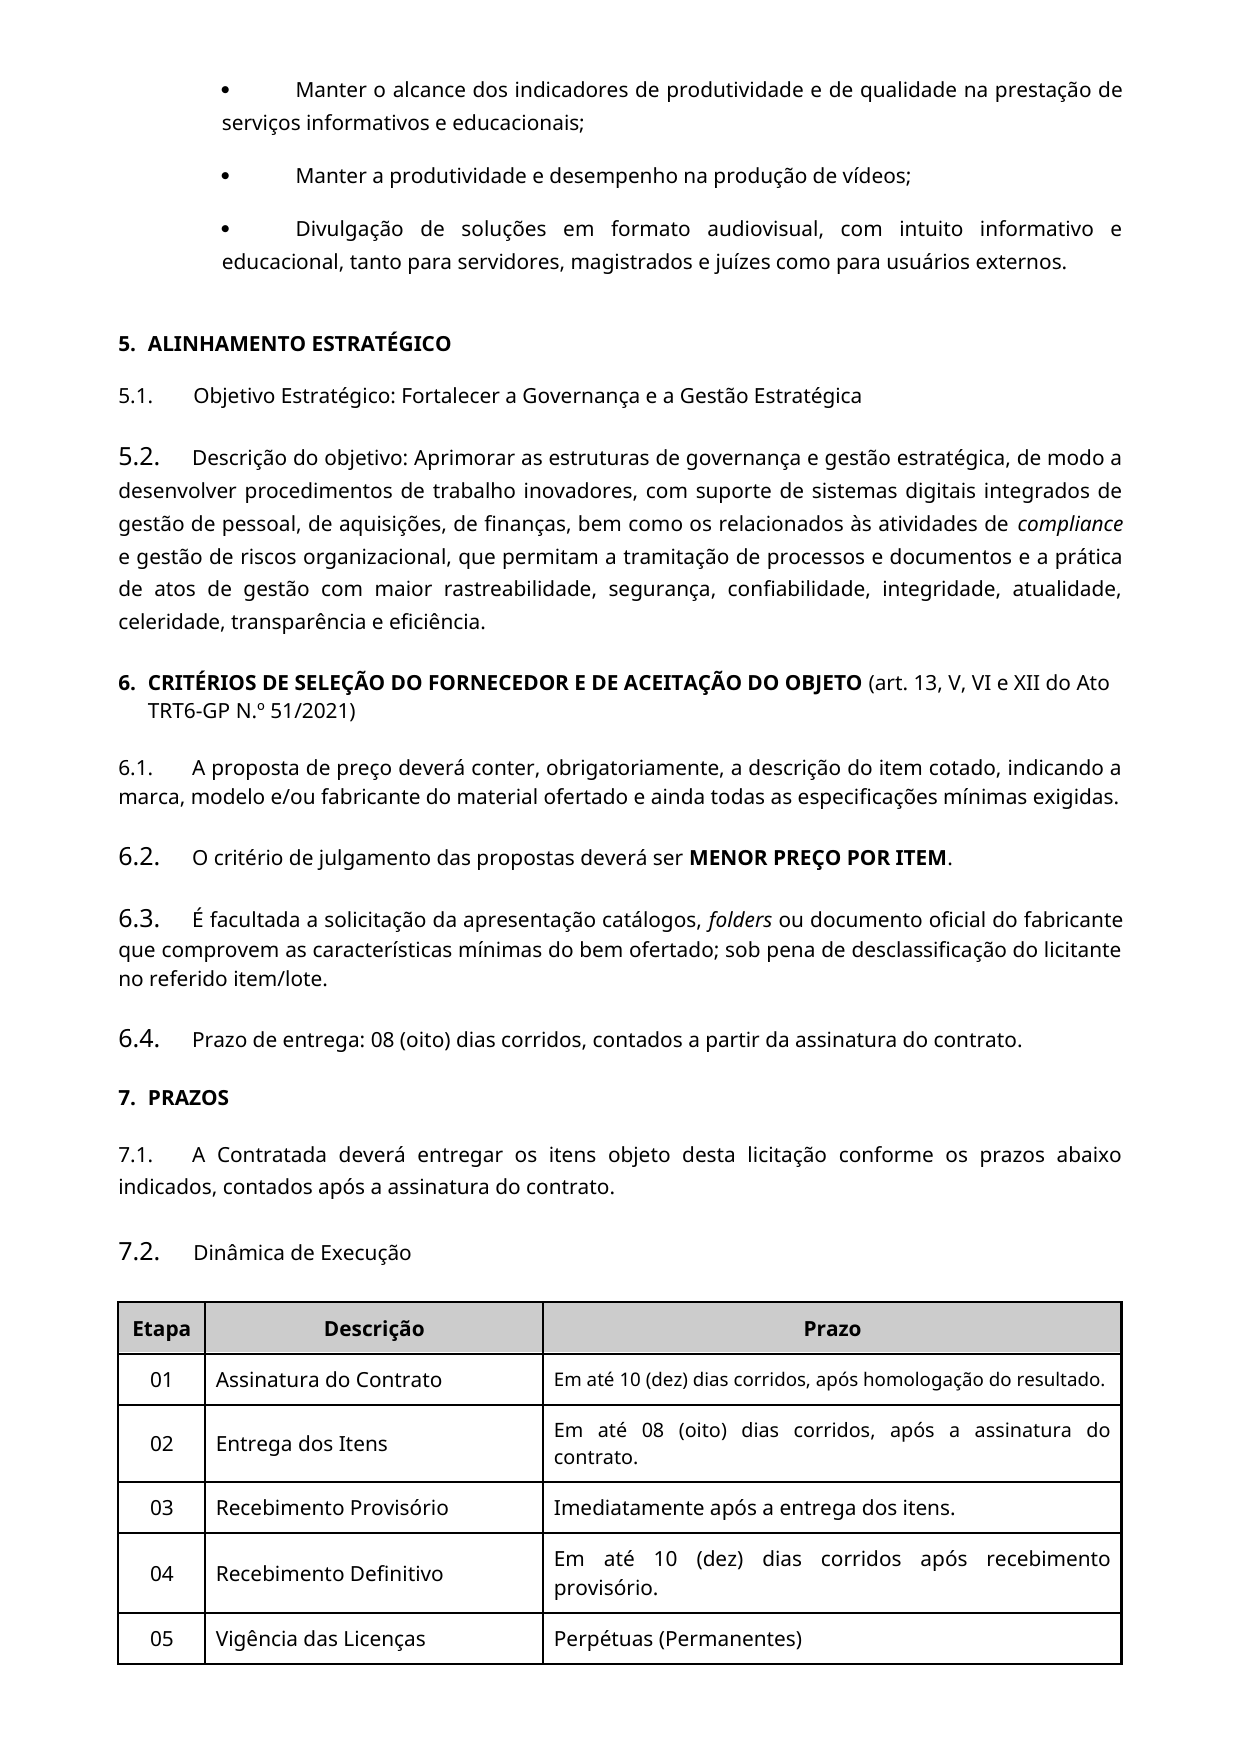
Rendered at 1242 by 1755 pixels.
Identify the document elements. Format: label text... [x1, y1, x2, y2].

table_cell 03 [119, 1483, 204, 1532]
table_cell Em até 08 (oito) dias corridos, após a assinatura do contrato. [544, 1406, 1120, 1481]
table_cell Recebimento Definitivo [206, 1534, 542, 1612]
table_cell Perpétuas (Permanentes) [544, 1614, 1120, 1663]
table_cell Recebimento Provisório [206, 1483, 542, 1532]
list PRAZOS [118, 1083, 1123, 1111]
list Manter a produtividade e desempenho na produção de vídeos; [222, 161, 1123, 189]
list A Contratada deverá entregar os itens objeto desta licitação conforme os prazos abaixo indicados, contados após a assinatura do contrato. [118, 1140, 1123, 1201]
list Objetivo Estratégico: Fortalecer a Governança e a Gestão Estratégica [118, 381, 1123, 410]
list Descrição do objetivo: Aprimorar as estruturas de governança e gestão estratégica, de modo a desenvolver procedimentos de trabalho inovadores, com suporte de sistemas digitais integrados de gestão de pessoal, de aquisições, de finanças, bem como os relacionados às atividades de compliance e gestão de riscos organizacional, que permitam a tramitação de processos e documentos e a prática de atos de gestão com maior rastreabilidade, segurança, confiabilidade, integridade, atualidade, celeridade, transparência e eficiência. [118, 438, 1123, 635]
table_cell Imediatamente após a entrega dos itens. [544, 1483, 1120, 1532]
list Manter o alcance dos indicadores de produtividade e de qualidade na prestação de serviços informativos e educacionais; [222, 75, 1123, 136]
table_cell Entrega dos Itens [206, 1406, 542, 1481]
list O critério de julgamento das propostas deverá ser MENOR PREÇO POR ITEM. [118, 839, 1123, 873]
table_header Etapa [119, 1303, 204, 1352]
table_cell Vigência das Licenças [206, 1614, 542, 1663]
list Prazo de entrega: 08 (oito) dias corridos, contados a partir da assinatura do contrato. [118, 1021, 1123, 1054]
table_cell 05 [119, 1614, 204, 1663]
table_cell 02 [119, 1406, 204, 1481]
table_cell Em até 10 (dez) dias corridos após recebimento provisório. [544, 1534, 1120, 1612]
table_cell Em até 10 (dez) dias corridos, após homologação do resultado. [544, 1355, 1120, 1404]
table_header Prazo [544, 1303, 1120, 1352]
list ALINHAMENTO ESTRATÉGICO [118, 329, 1123, 357]
list CRITÉRIOS DE SELEÇÃO DO FORNECEDOR E DE ACEITAÇÃO DO OBJETO (art. 13, V, VI e XII do Ato TRT6-GP N.º 51/2021) [118, 668, 1123, 725]
list É facultada a solicitação da apresentação catálogos, folders ou documento oficial do fabricante que comprovem as características mínimas do bem ofertado; sob pena de desclassificação do licitante no referido item/lote. [118, 901, 1123, 992]
table_cell Assinatura do Contrato [206, 1355, 542, 1404]
table_cell 04 [119, 1534, 204, 1612]
table_header Descrição [206, 1303, 542, 1352]
list Divulgação de soluções em formato audiovisual, com intuito informativo e educacional, tanto para servidores, magistrados e juízes como para usuários externos. [222, 214, 1123, 276]
table_cell 01 [119, 1355, 204, 1404]
list Dinâmica de Execução [118, 1233, 1123, 1268]
list A proposta de preço deverá conter, obrigatoriamente, a descrição do item cotado, indicando a marca, modelo e/ou fabricante do material ofertado e ainda todas as especificações mínimas exigidas. [118, 753, 1123, 810]
